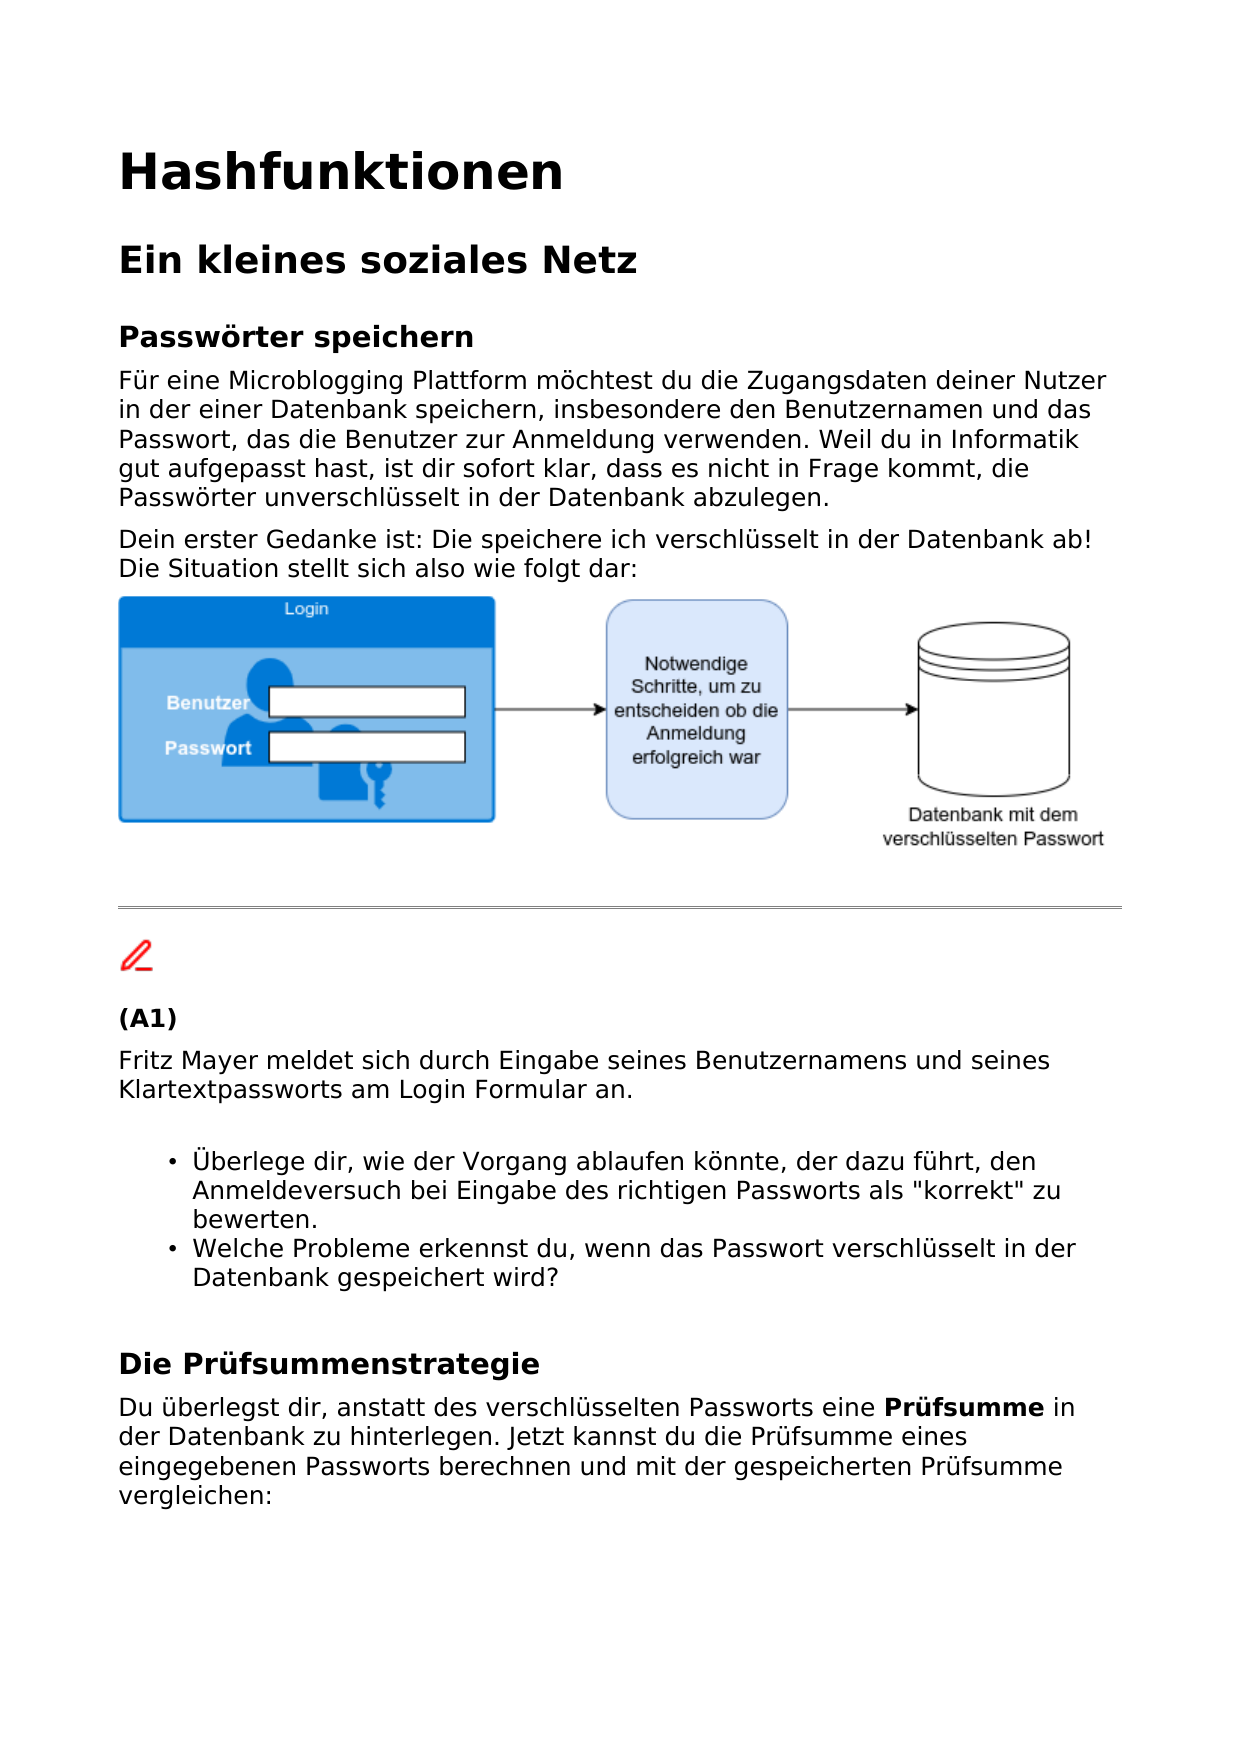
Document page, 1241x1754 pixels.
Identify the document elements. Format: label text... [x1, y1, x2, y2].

list Welche Probleme erkennst du, wenn das Passwort verschlüsselt in der Datenbank gespeichert wird? [177, 1234, 1122, 1292]
subtitle Passwörter speichern [118, 320, 1122, 354]
subtitle (A1) [118, 1005, 1122, 1034]
subtitle Ein kleines soziales Netz [118, 239, 1122, 282]
picture [118, 595, 1123, 850]
text Dein erster Gedanke ist: Die speichere ich verschlüsselt in der Datenbank ab! Die Situation stellt sich also wie folgt dar: [118, 525, 1122, 583]
text Fritz Mayer meldet sich durch Eingabe seines Benutzernamens und seines Klartextpassworts am Login Formular an. [118, 1046, 1122, 1105]
subtitle Die Prüfsummenstrategie [118, 1347, 1122, 1381]
text Für eine Microblogging Plattform möchtest du die Zugangsdaten deiner Nutzer in der einer Datenbank speichern, insbesondere den Benutzernamen und das Passwort, das die Benutzer zur Anmeldung verwenden. Weil du in Informatik gut aufgepasst hast, ist dir sofort klar, dass es nicht in Frage kommt, die Passwörter unverschlüsselt in der Datenbank abzulegen. [118, 366, 1122, 512]
list Überlege dir, wie der Vorgang ablaufen könnte, der dazu führt, den Anmeldeversuch bei Eingabe des richtigen Passworts als "korrekt" zu bewerten. [177, 1147, 1122, 1234]
text Du überlegst dir, anstatt des verschlüsselten Passworts eine Prüfsumme in der Datenbank zu hinterlegen. Jetzt kannst du die Prüfsumme eines eingegebenen Passworts berechnen und mit der gespeicherten Prüfsumme vergleichen: [118, 1393, 1122, 1510]
picture [118, 938, 156, 976]
subtitle Hashfunktionen [118, 143, 1122, 201]
